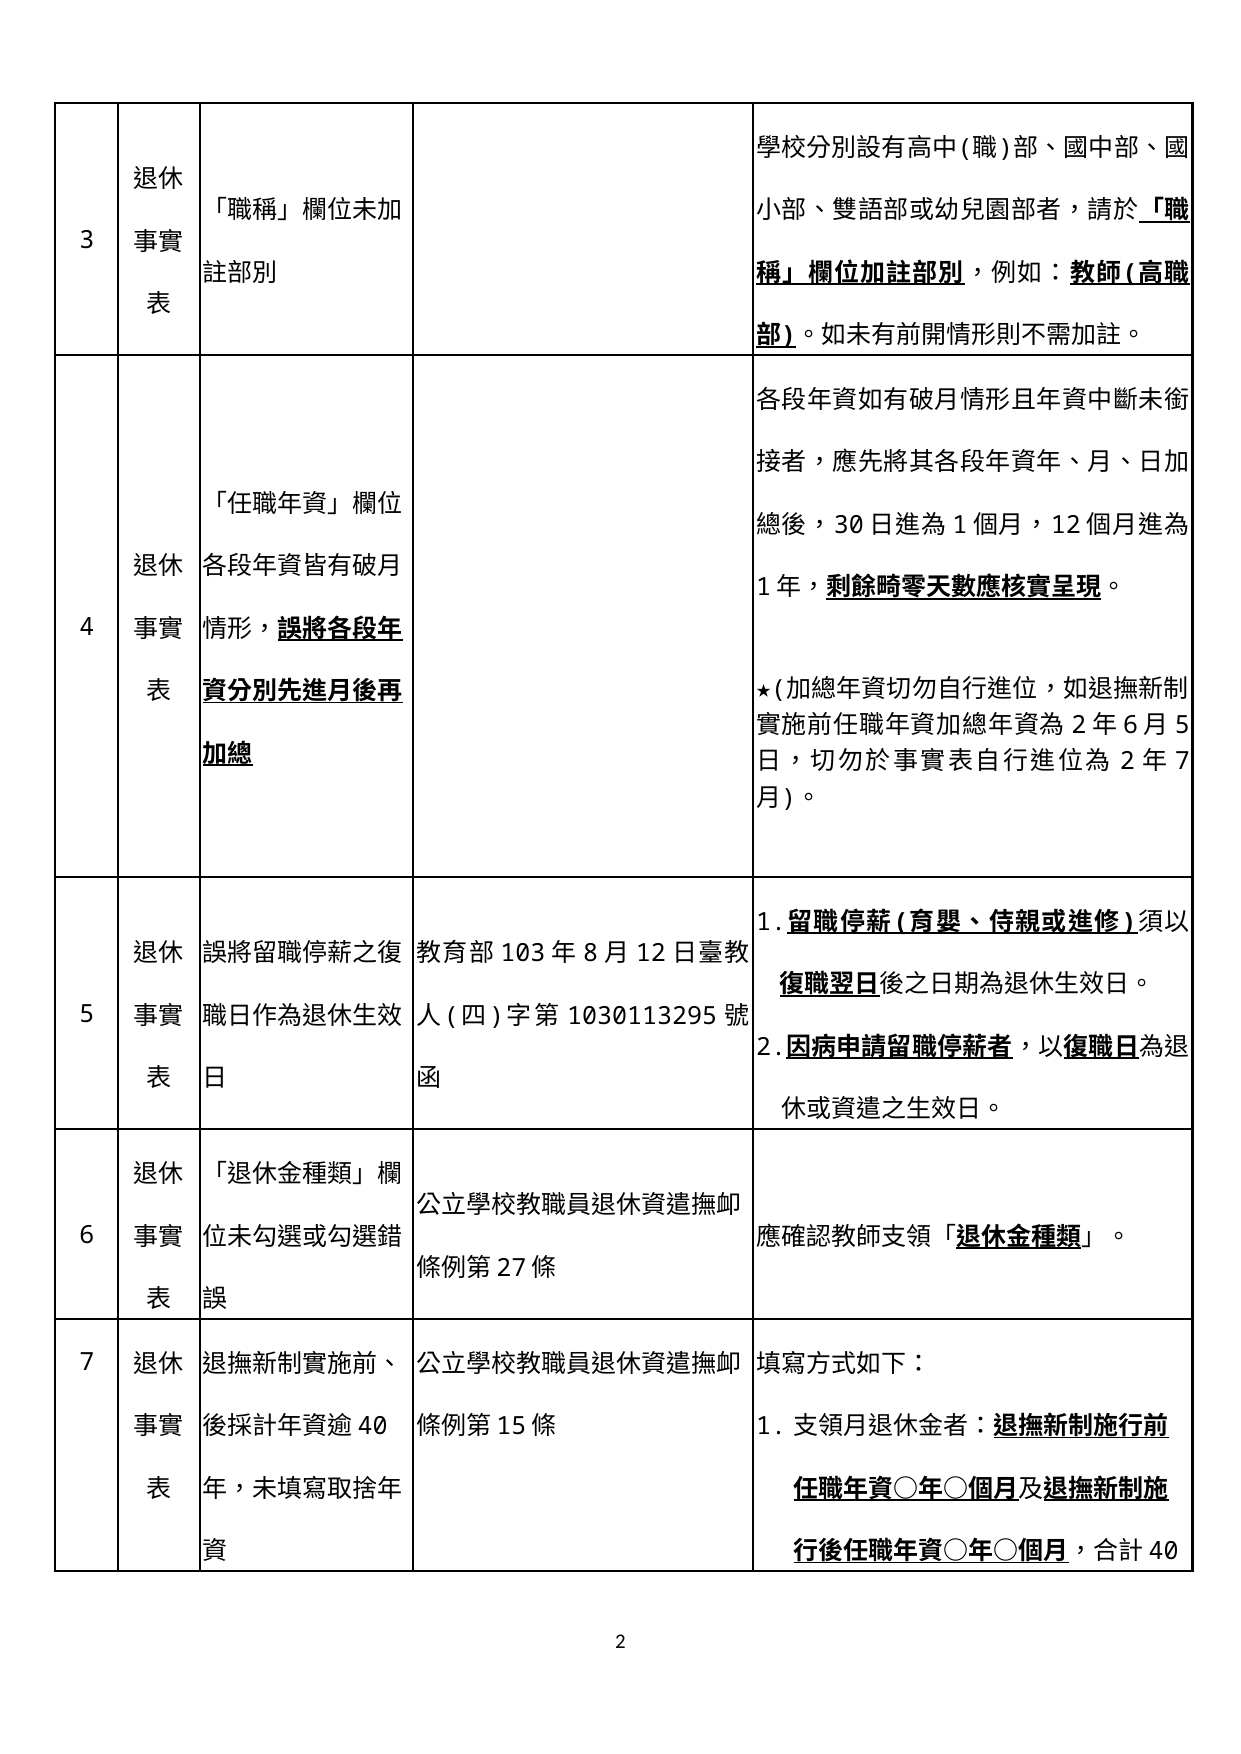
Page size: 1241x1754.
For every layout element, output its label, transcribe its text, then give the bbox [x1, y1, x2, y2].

table_cell 退休事實表 [119, 1130, 199, 1317]
table_cell 7 [56, 1320, 117, 1569]
table_cell [414, 104, 752, 354]
table_cell 退休事實表 [119, 878, 199, 1128]
table_cell 退休事實表 [119, 1320, 199, 1569]
table_cell 「職稱」欄位未加註部別 [201, 104, 412, 354]
table_cell 6 [56, 1130, 117, 1317]
table_cell [414, 356, 752, 876]
table_cell 誤將留職停薪之復職日作為退休生效日 [201, 878, 412, 1128]
table_cell 退休事實表 [119, 356, 199, 876]
table_cell 1.留職停薪(育嬰、侍親或進修)須以復職翌日後之日期為退休生效日。 2.因病申請留職停薪者，以復職日為退休或資遣之生效日。 [754, 878, 1191, 1128]
table_cell 退撫新制實施前、後採計年資逾40年，未填寫取捨年資 [201, 1320, 412, 1569]
table_cell 5 [56, 878, 117, 1128]
table_cell 「任職年資」欄位各段年資皆有破月情形，誤將各段年資分別先進月後再加總 [201, 356, 412, 876]
table_cell 各段年資如有破月情形且年資中斷未銜接者，應先將其各段年資年、月、日加總後，30日進為1個月，12個月進為1年，剩餘畸零天數應核實呈現。 ★(加總年資切勿自行進位，如退撫新制實施前任職年資加總年資為2年6月5日，切勿於事實表自行進位為2年7月)。 [754, 356, 1191, 876]
table_cell 教育部103年8月12日臺教人(四)字第1030113295號函 [414, 878, 752, 1128]
table_cell 「退休金種類」欄位未勾選或勾選錯誤 [201, 1130, 412, 1317]
table_cell 公立學校教職員退休資遣撫卹條例第27條 [414, 1130, 752, 1317]
table_cell 應確認教師支領「退休金種類」。 [754, 1130, 1191, 1317]
table_cell 3 [56, 104, 117, 354]
table_cell 4 [56, 356, 117, 876]
table_cell 填寫方式如下： 支領月退休金者：退撫新制施行前任職年資○年○個月及退撫新制施行後任職年資○年○個月，合計40年。 支領一次退休金者：最高可採計42年。 [754, 1320, 1191, 1569]
table_cell 退休事實表 [119, 104, 199, 354]
table_cell 學校分別設有高中(職)部、國中部、國小部、雙語部或幼兒園部者，請於「職稱」欄位加註部別，例如：教師(高職部)。如未有前開情形則不需加註。 [754, 104, 1191, 354]
table_cell 公立學校教職員退休資遣撫卹條例第15條 [414, 1320, 752, 1569]
